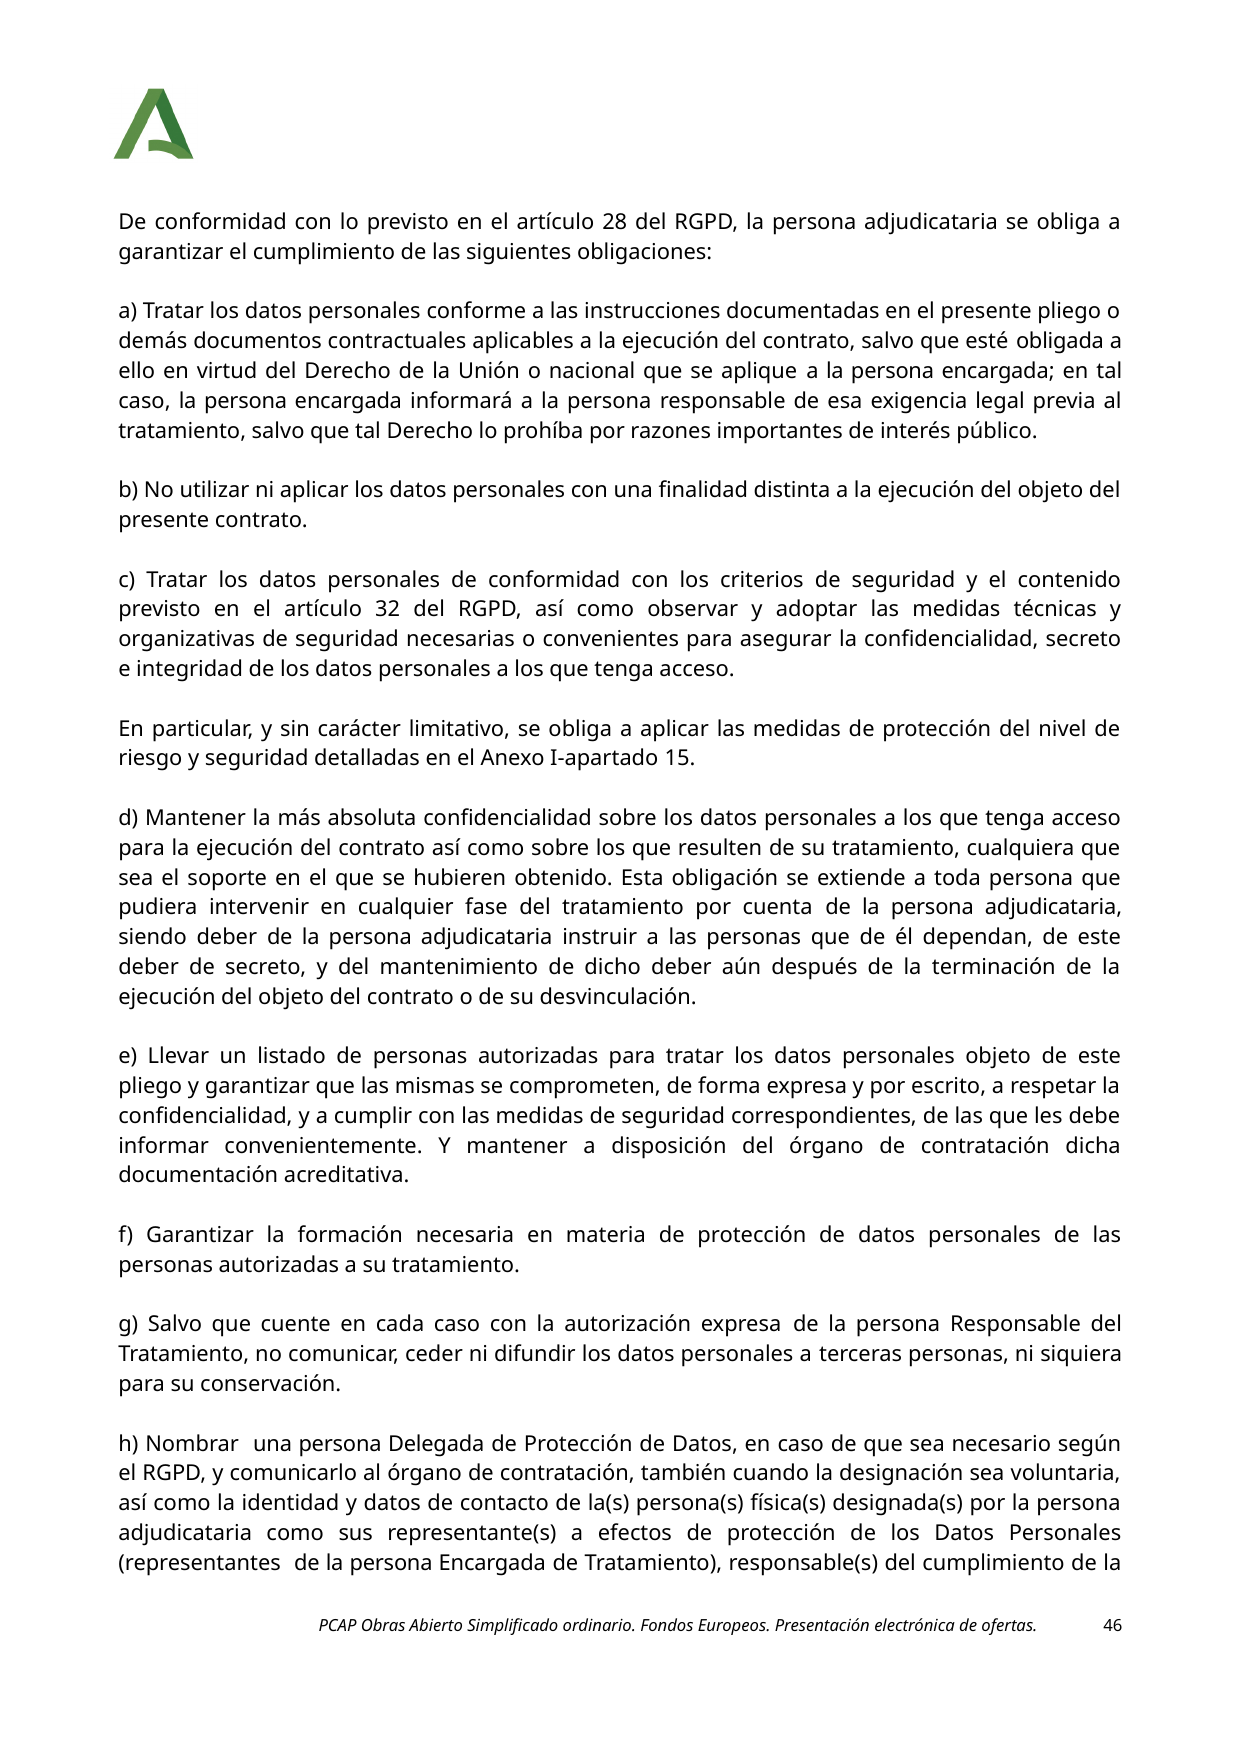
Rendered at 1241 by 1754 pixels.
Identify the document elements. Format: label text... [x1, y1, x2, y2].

text d) Mantener la más absoluta confidencialidad sobre los datos personales a los que tenga acceso para la ejecución del contrato así como sobre los que resulten de su tratamiento, cualquiera que sea el soporte en el que se hubieren obtenido. Esta obligación se extiende a toda persona que pudiera intervenir en cualquier fase del tratamiento por cuenta de la persona adjudicataria, siendo deber de la persona adjudicataria instruir a las personas que de él dependan, de este deber de secreto, y del mantenimiento de dicho deber aún después de la terminación de la ejecución del objeto del contrato o de su desvinculación. [118, 802, 1122, 1011]
picture [109, 84, 198, 163]
text En particular, y sin carácter limitativo, se obliga a aplicar las medidas de protección del nivel de riesgo y seguridad detalladas en el Anexo I-apartado 15. [118, 713, 1122, 772]
text De conformidad con lo previsto en el artículo 28 del RGPD, la persona adjudicataria se obliga a garantizar el cumplimiento de las siguientes obligaciones: [118, 206, 1122, 266]
text f) Garantizar la formación necesaria en materia de protección de datos personales de las personas autorizadas a su tratamiento. [118, 1219, 1122, 1279]
text b) No utilizar ni aplicar los datos personales con una finalidad distinta a la ejecución del objeto del presente contrato. [118, 474, 1122, 534]
text h) Nombrar una persona Delegada de Protección de Datos, en caso de que sea necesario según el RGPD, y comunicarlo al órgano de contratación, también cuando la designación sea voluntaria, así como la identidad y datos de contacto de la(s) persona(s) física(s) designada(s) por la persona adjudicataria como sus representante(s) a efectos de protección de los Datos Personales (representantes de la persona Encargada de Tratamiento), responsable(s) del cumplimiento de la [118, 1428, 1122, 1577]
text a) Tratar los datos personales conforme a las instrucciones documentadas en el presente pliego o demás documentos contractuales aplicables a la ejecución del contrato, salvo que esté obligada a ello en virtud del Derecho de la Unión o nacional que se aplique a la persona encargada; en tal caso, la persona encargada informará a la persona responsable de esa exigencia legal previa al tratamiento, salvo que tal Derecho lo prohíba por razones importantes de interés público. [118, 296, 1122, 444]
text c) Tratar los datos personales de conformidad con los criterios de seguridad y el contenido previsto en el artículo 32 del RGPD, así como observar y adoptar las medidas técnicas y organizativas de seguridad necesarias o convenientes para asegurar la confidencialidad, secreto e integridad de los datos personales a los que tenga acceso. [118, 564, 1122, 683]
text e) Llevar un listado de personas autorizadas para tratar los datos personales objeto de este pliego y garantizar que las mismas se comprometen, de forma expresa y por escrito, a respetar la confidencialidad, y a cumplir con las medidas de seguridad correspondientes, de las que les debe informar convenientemente. Y mantener a disposición del órgano de contratación dicha documentación acreditativa. [118, 1040, 1122, 1189]
text g) Salvo que cuente en cada caso con la autorización expresa de la persona Responsable del Tratamiento, no comunicar, ceder ni difundir los datos personales a terceras personas, ni siquiera para su conservación. [118, 1308, 1122, 1398]
